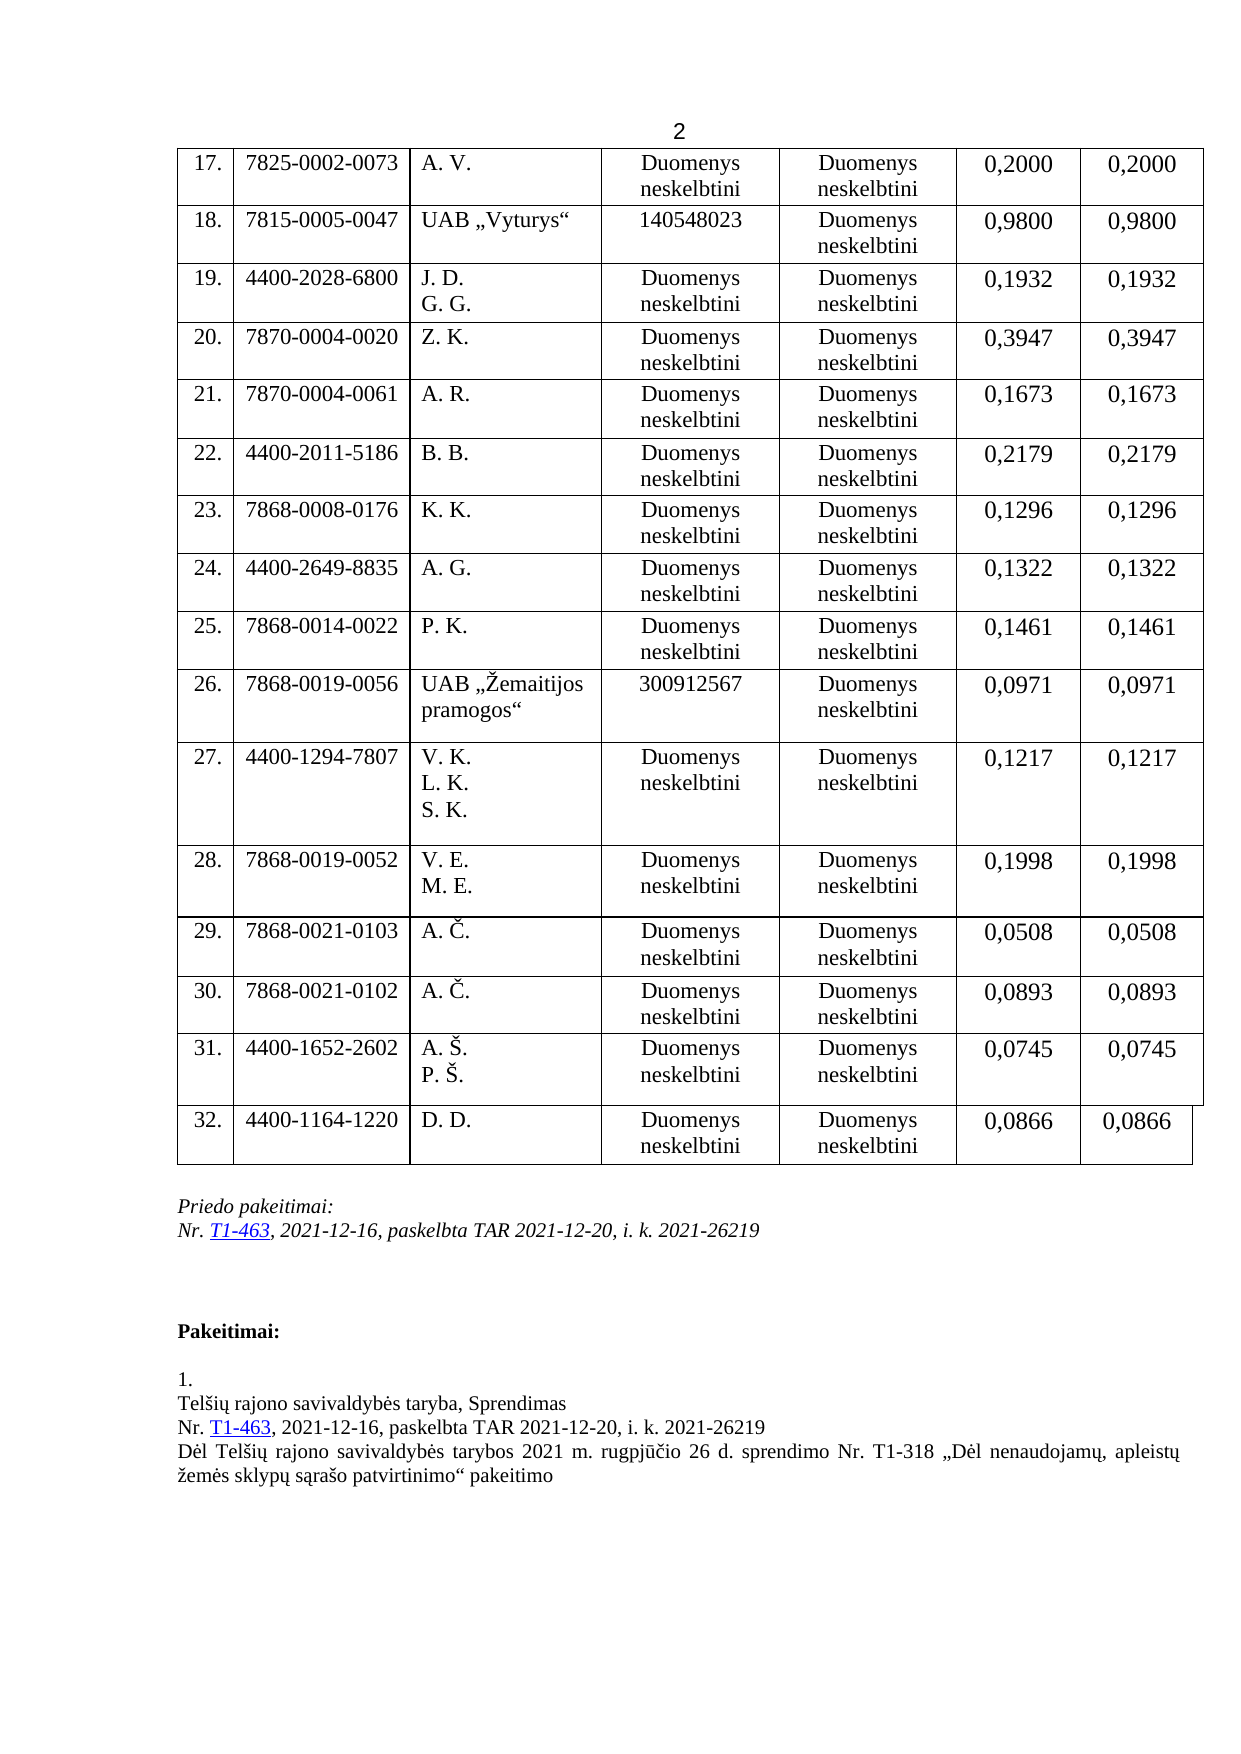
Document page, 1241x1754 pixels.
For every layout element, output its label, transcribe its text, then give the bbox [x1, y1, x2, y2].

table_cell 23. [178, 496, 233, 552]
table_cell V. K. L. K. S. K. [411, 743, 601, 845]
table_cell 18. [178, 206, 233, 263]
table_cell Duomenys neskelbtini [780, 743, 956, 845]
table_cell P. K. [411, 612, 601, 669]
table_cell 7870-0004-0020 [234, 323, 409, 378]
table_cell A. Č. [411, 977, 601, 1033]
text Nr. T1-463, 2021-12-16, paskelbta TAR 2021-12-20, i. k. 2021-26219 [177, 1218, 1181, 1242]
table_cell 7868-0021-0102 [234, 977, 409, 1033]
table_cell 0,1998 [957, 846, 1080, 916]
table_cell 0,0745 [1081, 1034, 1203, 1105]
table_cell 7868-0021-0103 [234, 918, 409, 976]
table_cell B. B. [411, 439, 601, 494]
table_cell 0,1217 [957, 743, 1080, 845]
table_cell Duomenys neskelbtini [780, 206, 956, 263]
text Priedo pakeitimai: [177, 1194, 1181, 1218]
table_cell 25. [178, 612, 233, 669]
table_cell 7868-0019-0056 [234, 670, 409, 742]
table_cell Duomenys neskelbtini [602, 918, 779, 976]
table_cell 4400-1294-7807 [234, 743, 409, 845]
table_cell Duomenys neskelbtini [780, 380, 956, 438]
table_cell 0,2179 [957, 439, 1080, 494]
table_cell Duomenys neskelbtini [780, 264, 956, 322]
table_cell 140548023 [602, 206, 779, 263]
table_cell 0,1673 [1081, 380, 1203, 438]
table_cell 0,2000 [957, 149, 1080, 205]
table_cell 0,1322 [1081, 554, 1203, 611]
table_cell A. Š. P. Š. [411, 1034, 601, 1105]
table_cell Duomenys neskelbtini [602, 554, 779, 611]
table_cell Duomenys neskelbtini [602, 743, 779, 845]
table_cell 0,0745 [957, 1034, 1080, 1105]
table_cell Duomenys neskelbtini [780, 846, 956, 916]
table_cell Duomenys neskelbtini [780, 1106, 956, 1164]
table_cell 19. [178, 264, 233, 322]
table_cell J. D. G. G. [411, 264, 601, 322]
table_cell Duomenys neskelbtini [780, 1034, 956, 1105]
table_cell 4400-2011-5186 [234, 439, 409, 494]
table_cell Duomenys neskelbtini [602, 612, 779, 669]
text Dėl Telšių rajono savivaldybės tarybos 2021 m. rugpjūčio 26 d. sprendimo Nr. T1-318 „Dėl nenaudojamų, apleistų žemės sklypų sąrašo patvirtinimo“ pakeitimo [177, 1439, 1181, 1487]
table_cell 7825-0002-0073 [234, 149, 409, 205]
table_cell 0,3947 [957, 323, 1080, 378]
table_cell 0,0866 [1081, 1106, 1192, 1164]
table_cell Duomenys neskelbtini [780, 918, 956, 976]
table_cell 0,1932 [957, 264, 1080, 322]
text Telšių rajono savivaldybės taryba, Sprendimas [177, 1391, 1181, 1415]
table_cell Duomenys neskelbtini [602, 380, 779, 438]
table_cell UAB „Vyturys“ [411, 206, 601, 263]
table_cell Duomenys neskelbtini [780, 554, 956, 611]
table_cell 31. [178, 1034, 233, 1105]
table_cell 22. [178, 439, 233, 494]
table_cell 4400-2649-8835 [234, 554, 409, 611]
table_cell 0,1461 [957, 612, 1080, 669]
table_cell A. R. [411, 380, 601, 438]
table_cell Duomenys neskelbtini [780, 496, 956, 552]
table_cell 0,9800 [1081, 206, 1203, 263]
table_cell 0,2179 [1081, 439, 1203, 494]
table_cell 300912567 [602, 670, 779, 742]
table_cell Duomenys neskelbtini [780, 977, 956, 1033]
table_cell A. V. [411, 149, 601, 205]
table_cell Duomenys neskelbtini [780, 439, 956, 494]
table_cell 7868-0019-0052 [234, 846, 409, 916]
table_cell 0,1217 [1081, 743, 1203, 845]
table_cell 0,1461 [1081, 612, 1203, 669]
table_cell 4400-1164-1220 [234, 1106, 409, 1164]
table_cell 0,0893 [957, 977, 1080, 1033]
table_cell 0,0893 [1081, 977, 1203, 1033]
table_cell Duomenys neskelbtini [602, 846, 779, 916]
table_cell 0,1998 [1081, 846, 1203, 916]
table_cell 7868-0014-0022 [234, 612, 409, 669]
table_cell 29. [178, 918, 233, 976]
table_cell 4400-1652-2602 [234, 1034, 409, 1105]
table_cell V. E. M. E. [411, 846, 601, 916]
table_cell 27. [178, 743, 233, 845]
table_cell 28. [178, 846, 233, 916]
table_cell Duomenys neskelbtini [602, 149, 779, 205]
table_cell UAB „Žemaitijos pramogos“ [411, 670, 601, 742]
table_cell A. Č. [411, 918, 601, 976]
table_cell 0,0866 [957, 1106, 1080, 1164]
table_cell Duomenys neskelbtini [602, 977, 779, 1033]
table_cell Duomenys neskelbtini [780, 323, 956, 378]
table_cell 0,1932 [1081, 264, 1203, 322]
table_cell 7868-0008-0176 [234, 496, 409, 552]
table_cell Duomenys neskelbtini [780, 612, 956, 669]
table_cell 26. [178, 670, 233, 742]
table_cell 0,0971 [1081, 670, 1203, 742]
table_cell 32. [178, 1106, 233, 1164]
table_cell 4400-2028-6800 [234, 264, 409, 322]
text 1. [177, 1367, 1181, 1391]
table_cell Duomenys neskelbtini [602, 323, 779, 378]
table_cell 30. [178, 977, 233, 1033]
table_cell 7870-0004-0061 [234, 380, 409, 438]
table_cell 0,1322 [957, 554, 1080, 611]
table_cell Duomenys neskelbtini [602, 1034, 779, 1105]
table_cell 20. [178, 323, 233, 378]
table_cell 0,0971 [957, 670, 1080, 742]
table_cell 7815-0005-0047 [234, 206, 409, 263]
table_cell K. K. [411, 496, 601, 552]
table_cell 0,9800 [957, 206, 1080, 263]
table_cell 0,0508 [1081, 918, 1203, 976]
table_cell Z. K. [411, 323, 601, 378]
table_cell 0,2000 [1081, 149, 1203, 205]
table_cell Duomenys neskelbtini [780, 149, 956, 205]
table_cell Duomenys neskelbtini [780, 670, 956, 742]
text Pakeitimai: [177, 1319, 1181, 1343]
table_cell 0,1296 [1081, 496, 1203, 552]
table_cell 0,1296 [957, 496, 1080, 552]
table_cell D. D. [411, 1106, 601, 1164]
table_cell 0,1673 [957, 380, 1080, 438]
table_cell 0,3947 [1081, 323, 1203, 378]
table_cell 0,0508 [957, 918, 1080, 976]
table_cell A. G. [411, 554, 601, 611]
text Nr. T1-463, 2021-12-16, paskelbta TAR 2021-12-20, i. k. 2021-26219 [177, 1415, 1181, 1439]
table_cell 21. [178, 380, 233, 438]
table_cell Duomenys neskelbtini [602, 496, 779, 552]
table_cell 17. [178, 149, 233, 205]
table_cell 24. [178, 554, 233, 611]
table_cell Duomenys neskelbtini [602, 439, 779, 494]
table_cell Duomenys neskelbtini [602, 264, 779, 322]
table_cell Duomenys neskelbtini [602, 1106, 779, 1164]
table_cell [1193, 1106, 1204, 1164]
